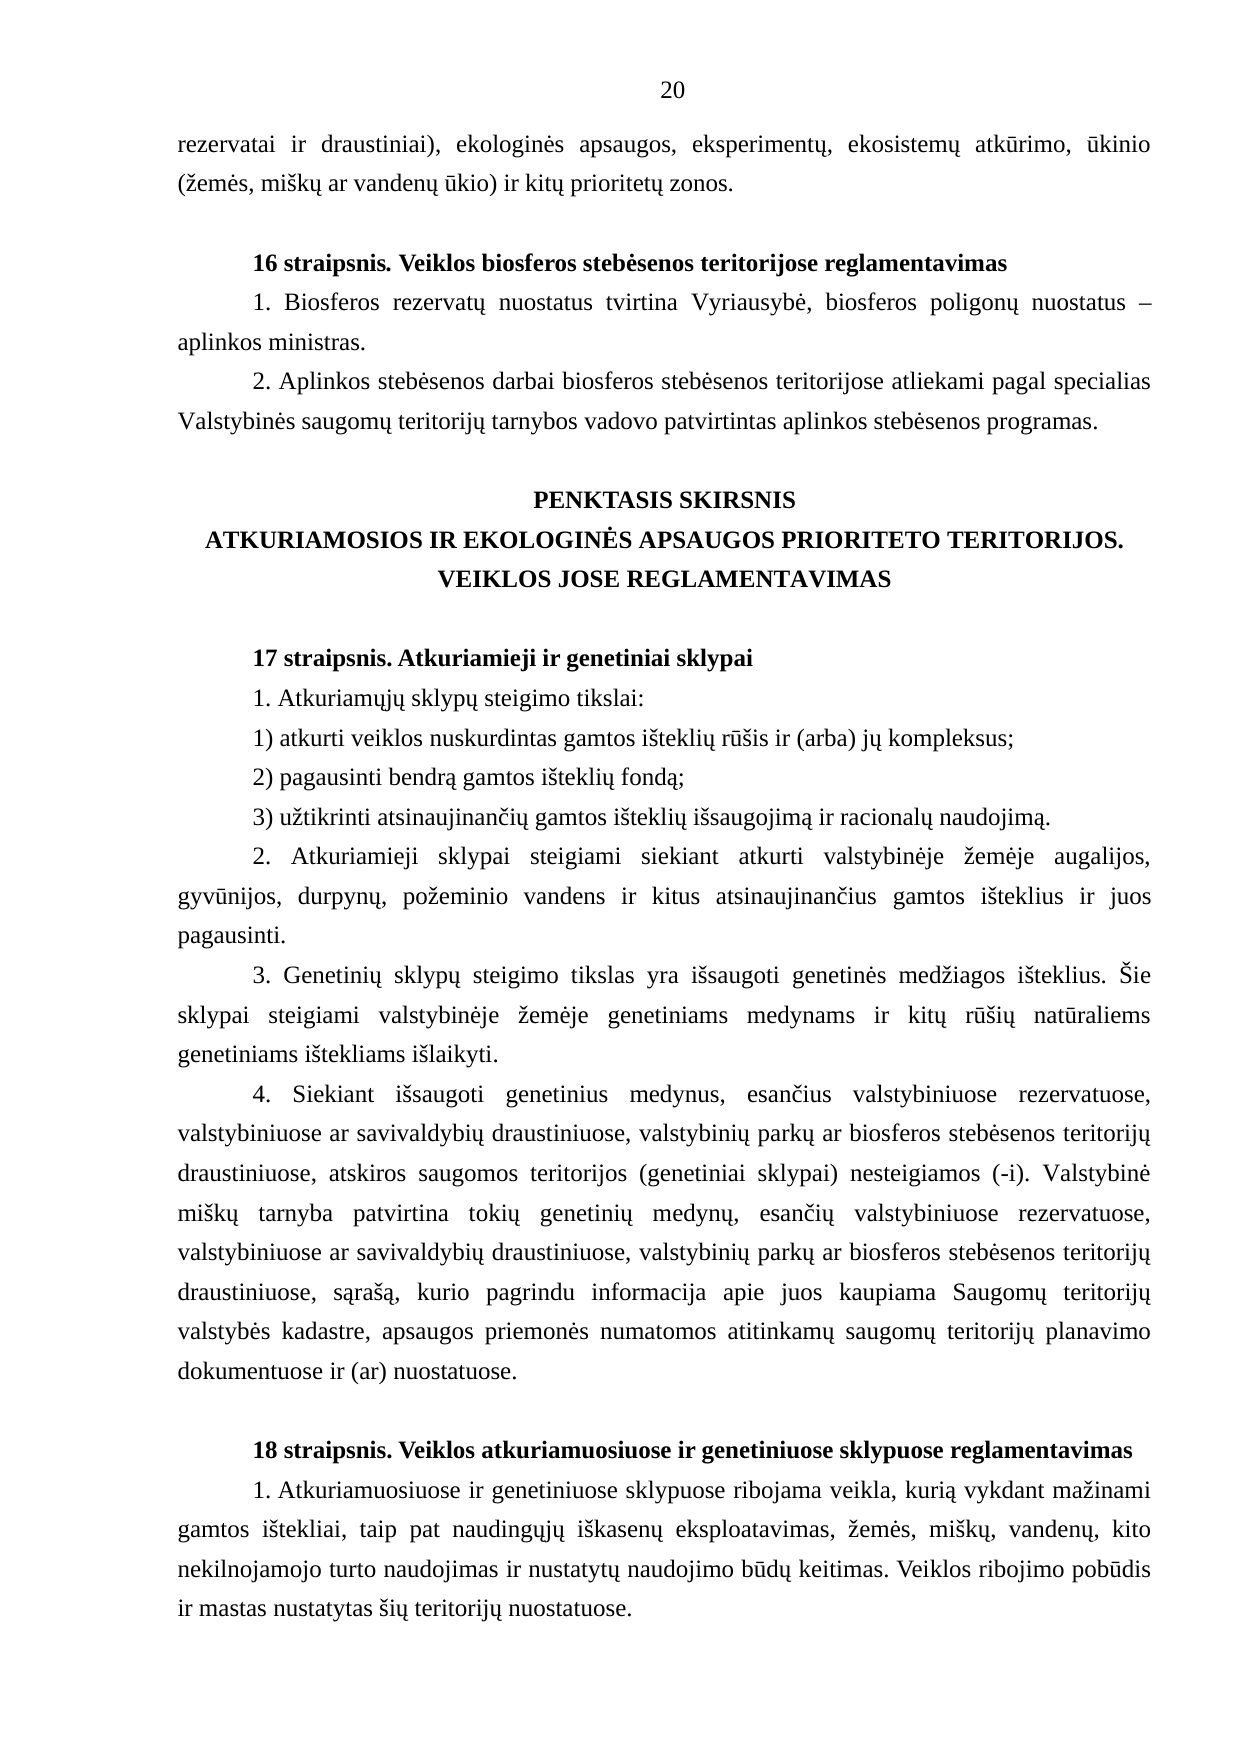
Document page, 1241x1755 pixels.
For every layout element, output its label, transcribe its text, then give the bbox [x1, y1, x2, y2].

text 2) pagausinti bendrą gamtos išteklių fondą; [177, 751, 1152, 791]
text rezervatai ir draustiniai), ekologinės apsaugos, eksperimentų, ekosistemų atkūrimo, ūkinio (žemės, miškų ar vandenų ūkio) ir kitų prioritetų zonos. [177, 118, 1152, 197]
text atkUriAmoSIOS ir EKOLOGINĖS APSAUGOS PRIORITETO TERITORIJOS. veiklos jose reglamentavimas [177, 514, 1152, 593]
text 1. Atkuriamuosiuose ir genetiniuose sklypuose ribojama veikla, kurią vykdant mažinami gamtos ištekliai, taip pat naudingųjų iškasenų eksploatavimas, žemės, miškų, vandenų, kito nekilnojamojo turto naudojimas ir nustatytų naudojimo būdų keitimas. Veiklos ribojimo pobūdis ir mastas nustatytas šių teritorijų nuostatuose. [177, 1464, 1152, 1622]
text 2. Atkuriamieji sklypai steigiami siekiant atkurti valstybinėje žemėje augalijos, gyvūnijos, durpynų, požeminio vandens ir kitus atsinaujinančius gamtos išteklius ir juos pagausinti. [177, 831, 1152, 949]
text 3. Genetinių sklypų steigimo tikslas yra išsaugoti genetinės medžiagos išteklius. Šie sklypai steigiami valstybinėje žemėje genetiniams medynams ir kitų rūšių natūraliems genetiniams ištekliams išlaikyti. [177, 949, 1152, 1068]
text 17 straipsnis. Atkuriamieji ir genetiniai sklypai [177, 633, 1152, 672]
text 1) atkurti veiklos nuskurdintas gamtos išteklių rūšis ir (arba) jų kompleksus; [177, 712, 1152, 751]
text 16 straipsnis. Veiklos biosferos stebėsenos teritorijose reglamentavimas [177, 237, 1152, 276]
text 1. Atkuriamųjų sklypų steigimo tikslai: [177, 672, 1152, 712]
text 18 straipsnis. Veiklos atkuriamuosiuose ir genetiniuose sklypuose reglamentavimas [177, 1424, 1152, 1464]
text PENKTASIS SKIRSNIS [177, 474, 1152, 514]
text 1. Biosferos rezervatų nuostatus tvirtina Vyriausybė, biosferos poligonų nuostatus – aplinkos ministras. [177, 276, 1152, 356]
text 2. Aplinkos stebėsenos darbai biosferos stebėsenos teritorijose atliekami pagal specialias Valstybinės saugomų teritorijų tarnybos vadovo patvirtintas aplinkos stebėsenos programas. [177, 356, 1152, 435]
text 3) užtikrinti atsinaujinančių gamtos išteklių išsaugojimą ir racionalų naudojimą. [177, 791, 1152, 831]
text 4. Siekiant išsaugoti genetinius medynus, esančius valstybiniuose rezervatuose, valstybiniuose ar savivaldybių draustiniuose, valstybinių parkų ar biosferos stebėsenos teritorijų draustiniuose, atskiros saugomos teritorijos (genetiniai sklypai) nesteigiamos (-i). Valstybinė miškų tarnyba patvirtina tokių genetinių medynų, esančių valstybiniuose rezervatuose, valstybiniuose ar savivaldybių draustiniuose, valstybinių parkų ar biosferos stebėsenos teritorijų draustiniuose, sąrašą, kurio pagrindu informacija apie juos kaupiama Saugomų teritorijų valstybės kadastre, apsaugos priemonės numatomos atitinkamų saugomų teritorijų planavimo dokumentuose ir (ar) nuostatuose. [177, 1068, 1152, 1385]
